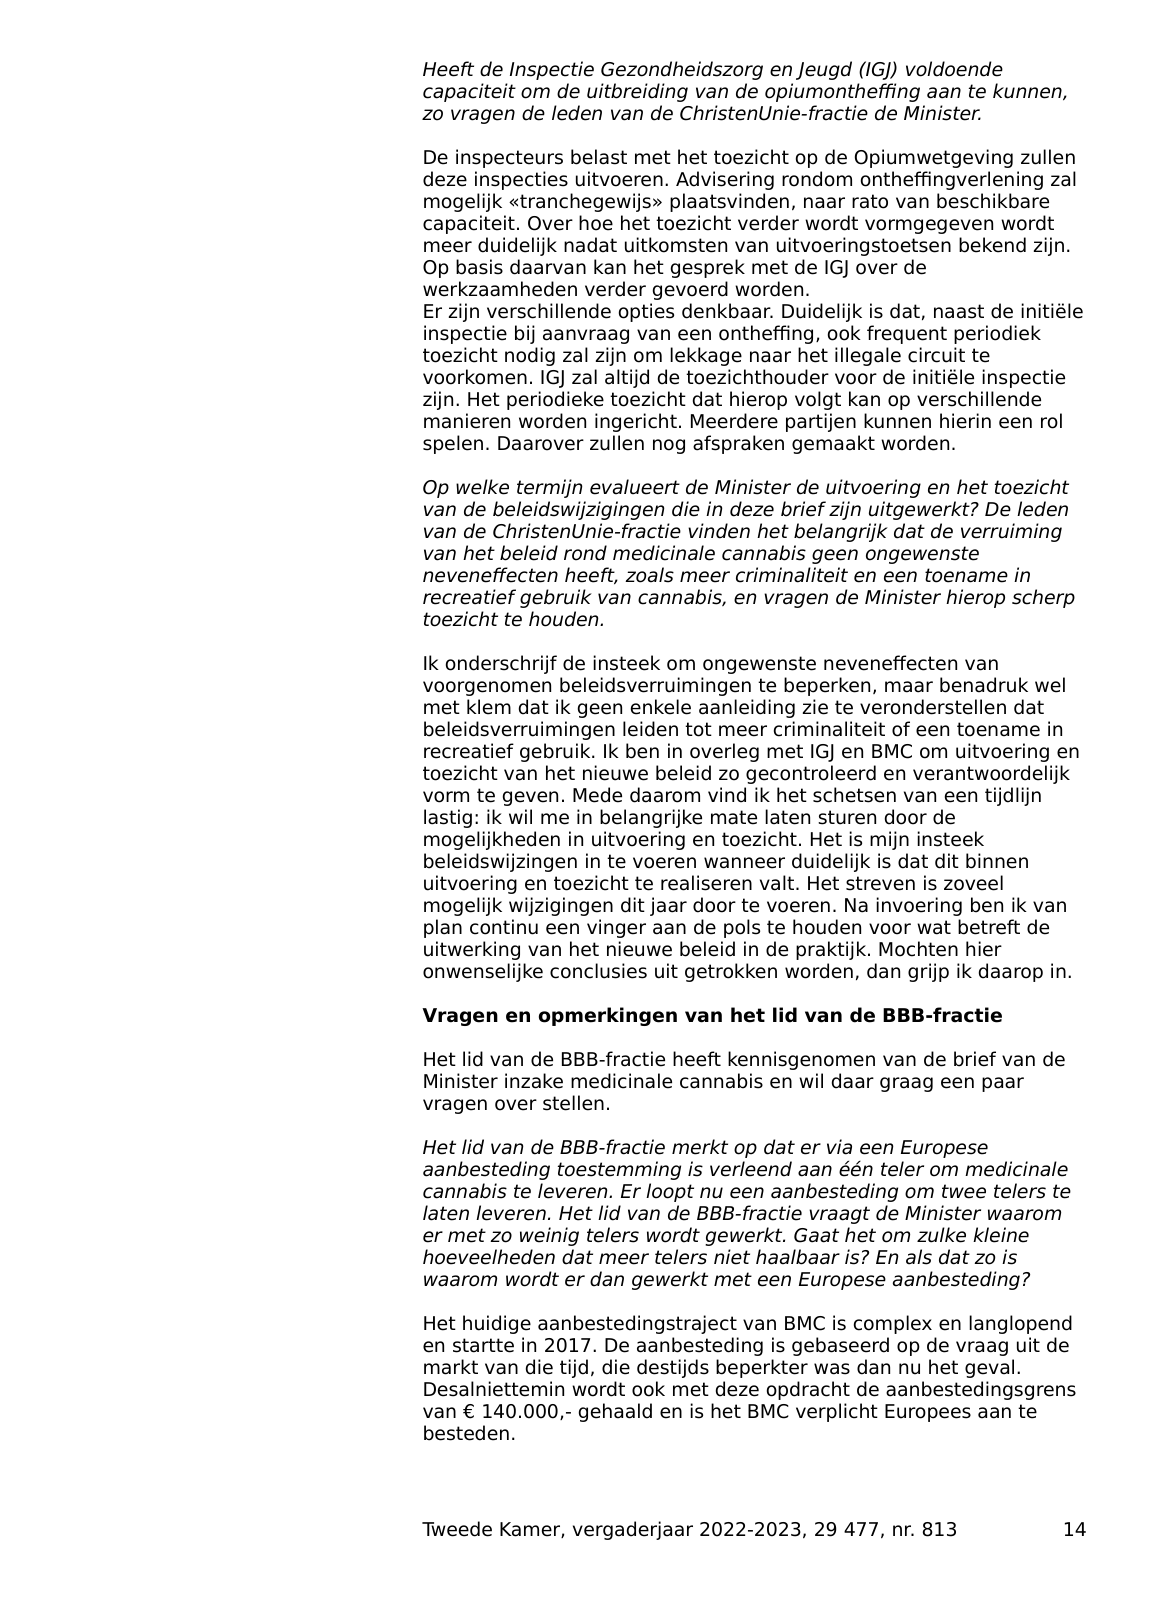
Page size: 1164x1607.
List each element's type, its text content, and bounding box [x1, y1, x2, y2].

text Ik onderschrijf de insteek om ongewenste neveneffecten van voorgenomen beleidsverruimingen te beperken, maar benadruk wel met klem dat ik geen enkele aanleiding zie te veronderstellen dat beleidsverruimingen leiden tot meer criminaliteit of een toename in recreatief gebruik. Ik ben in overleg met IGJ en BMC om uitvoering en toezicht van het nieuwe beleid zo gecontroleerd en verantwoordelijk vorm te geven. Mede daarom vind ik het schetsen van een tijdlijn lastig: ik wil me in belangrijke mate laten sturen door de mogelijkheden in uitvoering en toezicht. Het is mijn insteek beleidswijzingen in te voeren wanneer duidelijk is dat dit binnen uitvoering en toezicht te realiseren valt. Het streven is zoveel mogelijk wijzigingen dit jaar door te voeren. Na invoering ben ik van plan continu een vinger aan de pols te houden voor wat betreft de uitwerking van het nieuwe beleid in de praktijk. Mochten hier onwenselijke conclusies uit getrokken worden, dan grijp ik daarop in. [422, 653, 1087, 983]
text De inspecteurs belast met het toezicht op de Opiumwetgeving zullen deze inspecties uitvoeren. Advisering rondom ontheffingverlening zal mogelijk «tranchegewijs» plaatsvinden, naar rato van beschikbare capaciteit. Over hoe het toezicht verder wordt vormgegeven wordt meer duidelijk nadat uitkomsten van uitvoeringstoetsen bekend zijn. Op basis daarvan kan het gesprek met de IGJ over de werkzaamheden verder gevoerd worden. [422, 147, 1087, 301]
text Het huidige aanbestedingstraject van BMC is complex en langlopend en startte in 2017. De aanbesteding is gebaseerd op de vraag uit de markt van die tijd, die destijds beperkter was dan nu het geval. Desalniettemin wordt ook met deze opdracht de aanbestedingsgrens van € 140.000,- gehaald en is het BMC verplicht Europees aan te besteden. [422, 1313, 1087, 1445]
text Er zijn verschillende opties denkbaar. Duidelijk is dat, naast de initiële inspectie bij aanvraag van een ontheffing, ook frequent periodiek toezicht nodig zal zijn om lekkage naar het illegale circuit te voorkomen. IGJ zal altijd de toezichthouder voor de initiële inspectie zijn. Het periodieke toezicht dat hierop volgt kan op verschillende manieren worden ingericht. Meerdere partijen kunnen hierin een rol spelen. Daarover zullen nog afspraken gemaakt worden. [422, 301, 1087, 455]
text Op welke termijn evalueert de Minister de uitvoering en het toezicht van de beleidswijzigingen die in deze brief zijn uitgewerkt? De leden van de ChristenUnie-fractie vinden het belangrijk dat de verruiming van het beleid rond medicinale cannabis geen ongewenste neveneffecten heeft, zoals meer criminaliteit en een toename in recreatief gebruik van cannabis, en vragen de Minister hierop scherp toezicht te houden. [422, 477, 1087, 631]
text Heeft de Inspectie Gezondheidszorg en Jeugd (IGJ) voldoende capaciteit om de uitbreiding van de opiumontheffing aan te kunnen, zo vragen de leden van de ChristenUnie-fractie de Minister. [422, 59, 1087, 125]
subtitle Vragen en opmerkingen van het lid van de BBB-fractie [422, 1005, 1087, 1027]
text Het lid van de BBB-fractie heeft kennisgenomen van de brief van de Minister inzake medicinale cannabis en wil daar graag een paar vragen over stellen. [422, 1049, 1087, 1115]
text Het lid van de BBB-fractie merkt op dat er via een Europese aanbesteding toestemming is verleend aan één teler om medicinale cannabis te leveren. Er loopt nu een aanbesteding om twee telers te laten leveren. Het lid van de BBB-fractie vraagt de Minister waarom er met zo weinig telers wordt gewerkt. Gaat het om zulke kleine hoeveelheden dat meer telers niet haalbaar is? En als dat zo is waarom wordt er dan gewerkt met een Europese aanbesteding? [422, 1137, 1087, 1291]
